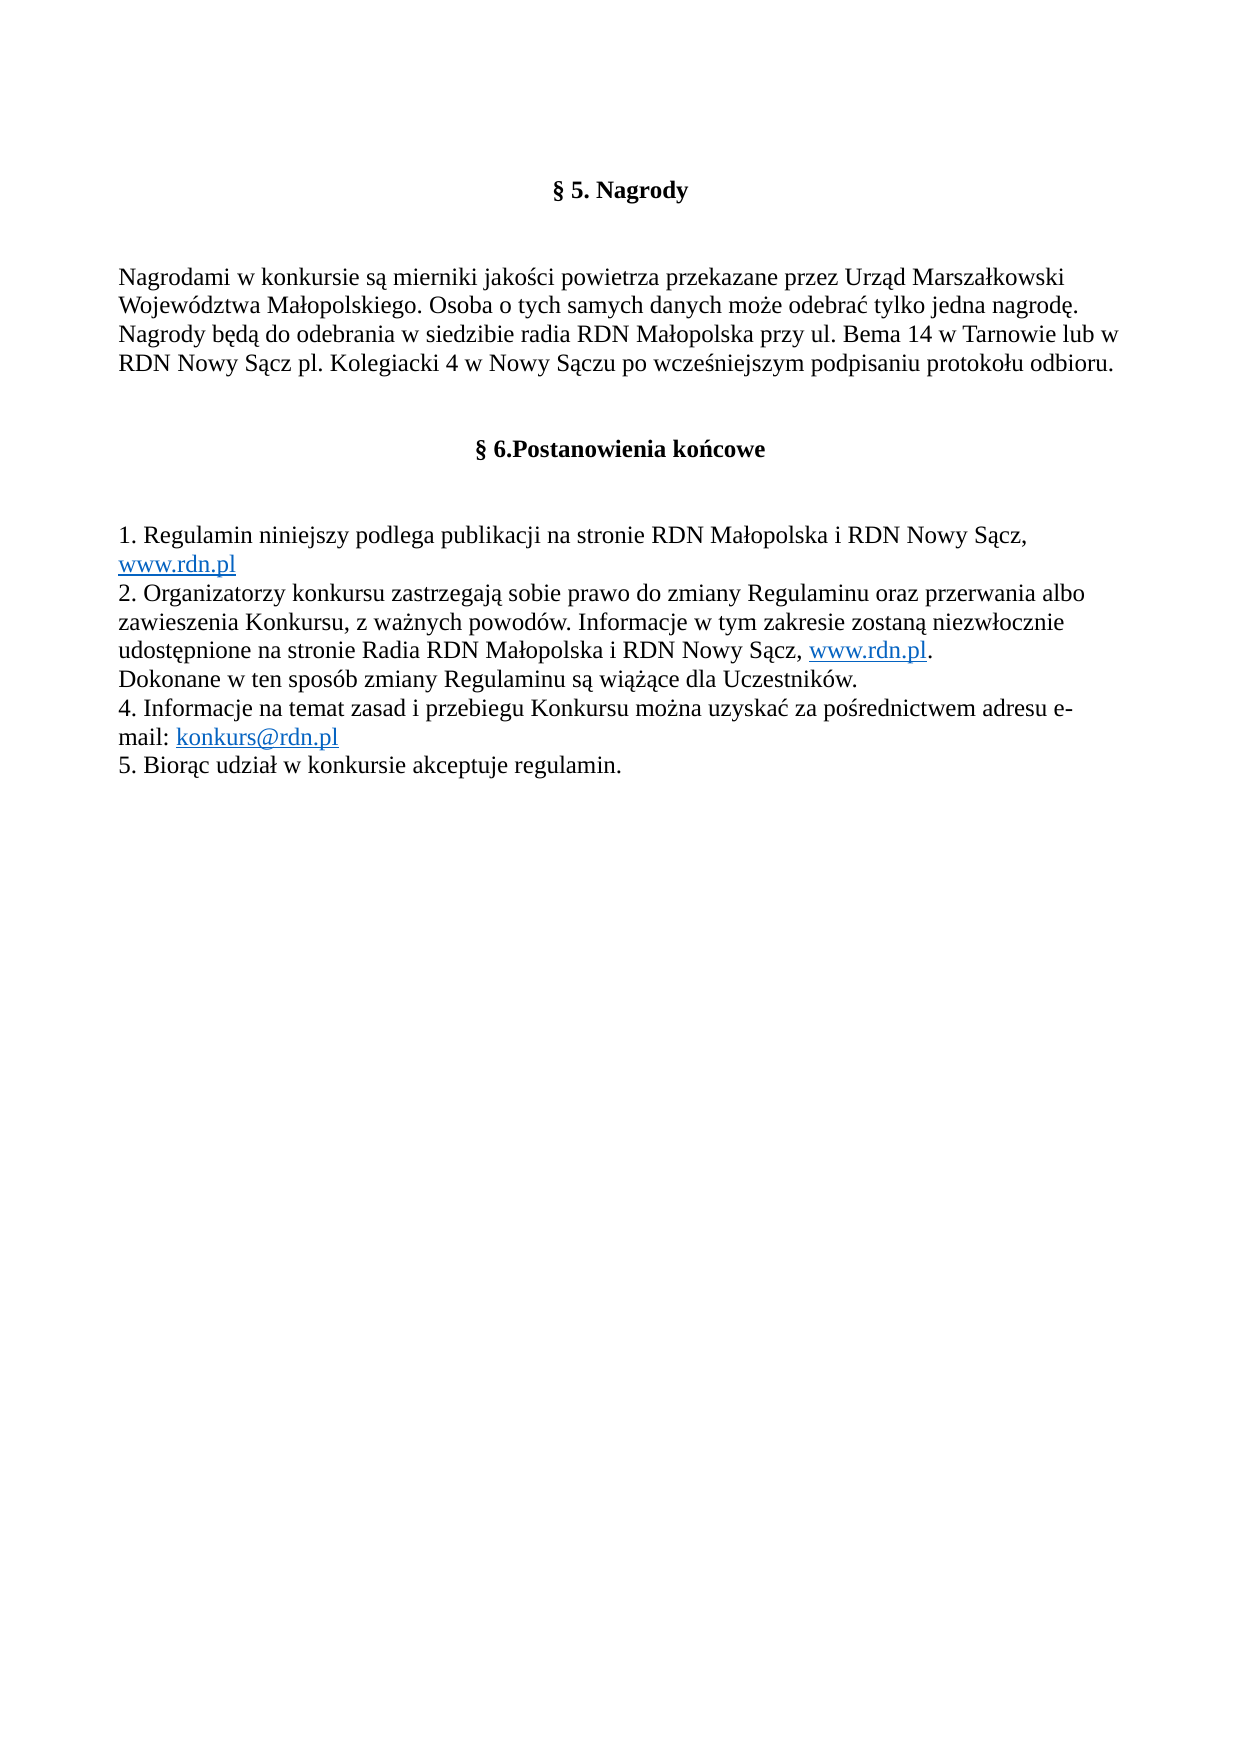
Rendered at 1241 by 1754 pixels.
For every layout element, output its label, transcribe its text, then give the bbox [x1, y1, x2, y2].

text 5. Biorąc udział w konkursie akceptuje regulamin. [118, 751, 1122, 779]
text Dokonane w ten sposób zmiany Regulaminu są wiążące dla Uczestników. [118, 664, 1122, 693]
text 4. Informacje na temat zasad i przebiegu Konkursu można uzyskać za pośrednictwem adresu e-mail: konkurs@rdn.pl [118, 693, 1122, 751]
text § 6.Postanowienia końcowe [118, 434, 1122, 463]
text 1. Regulamin niniejszy podlega publikacji na stronie RDN Małopolska i RDN Nowy Sącz, www.rdn.pl [118, 521, 1122, 578]
text § 5. Nagrody [118, 176, 1122, 204]
text Nagrodami w konkursie są mierniki jakości powietrza przekazane przez Urząd Marszałkowski Województwa Małopolskiego. Osoba o tych samych danych może odebrać tylko jedna nagrodę. Nagrody będą do odebrania w siedzibie radia RDN Małopolska przy ul. Bema 14 w Tarnowie lub w RDN Nowy Sącz pl. Kolegiacki 4 w Nowy Sączu po wcześniejszym podpisaniu protokołu odbioru. [118, 262, 1122, 377]
text 2. Organizatorzy konkursu zastrzegają sobie prawo do zmiany Regulaminu oraz przerwania albo zawieszenia Konkursu, z ważnych powodów. Informacje w tym zakresie zostaną niezwłocznie udostępnione na stronie Radia RDN Małopolska i RDN Nowy Sącz, www.rdn.pl. [118, 578, 1122, 664]
